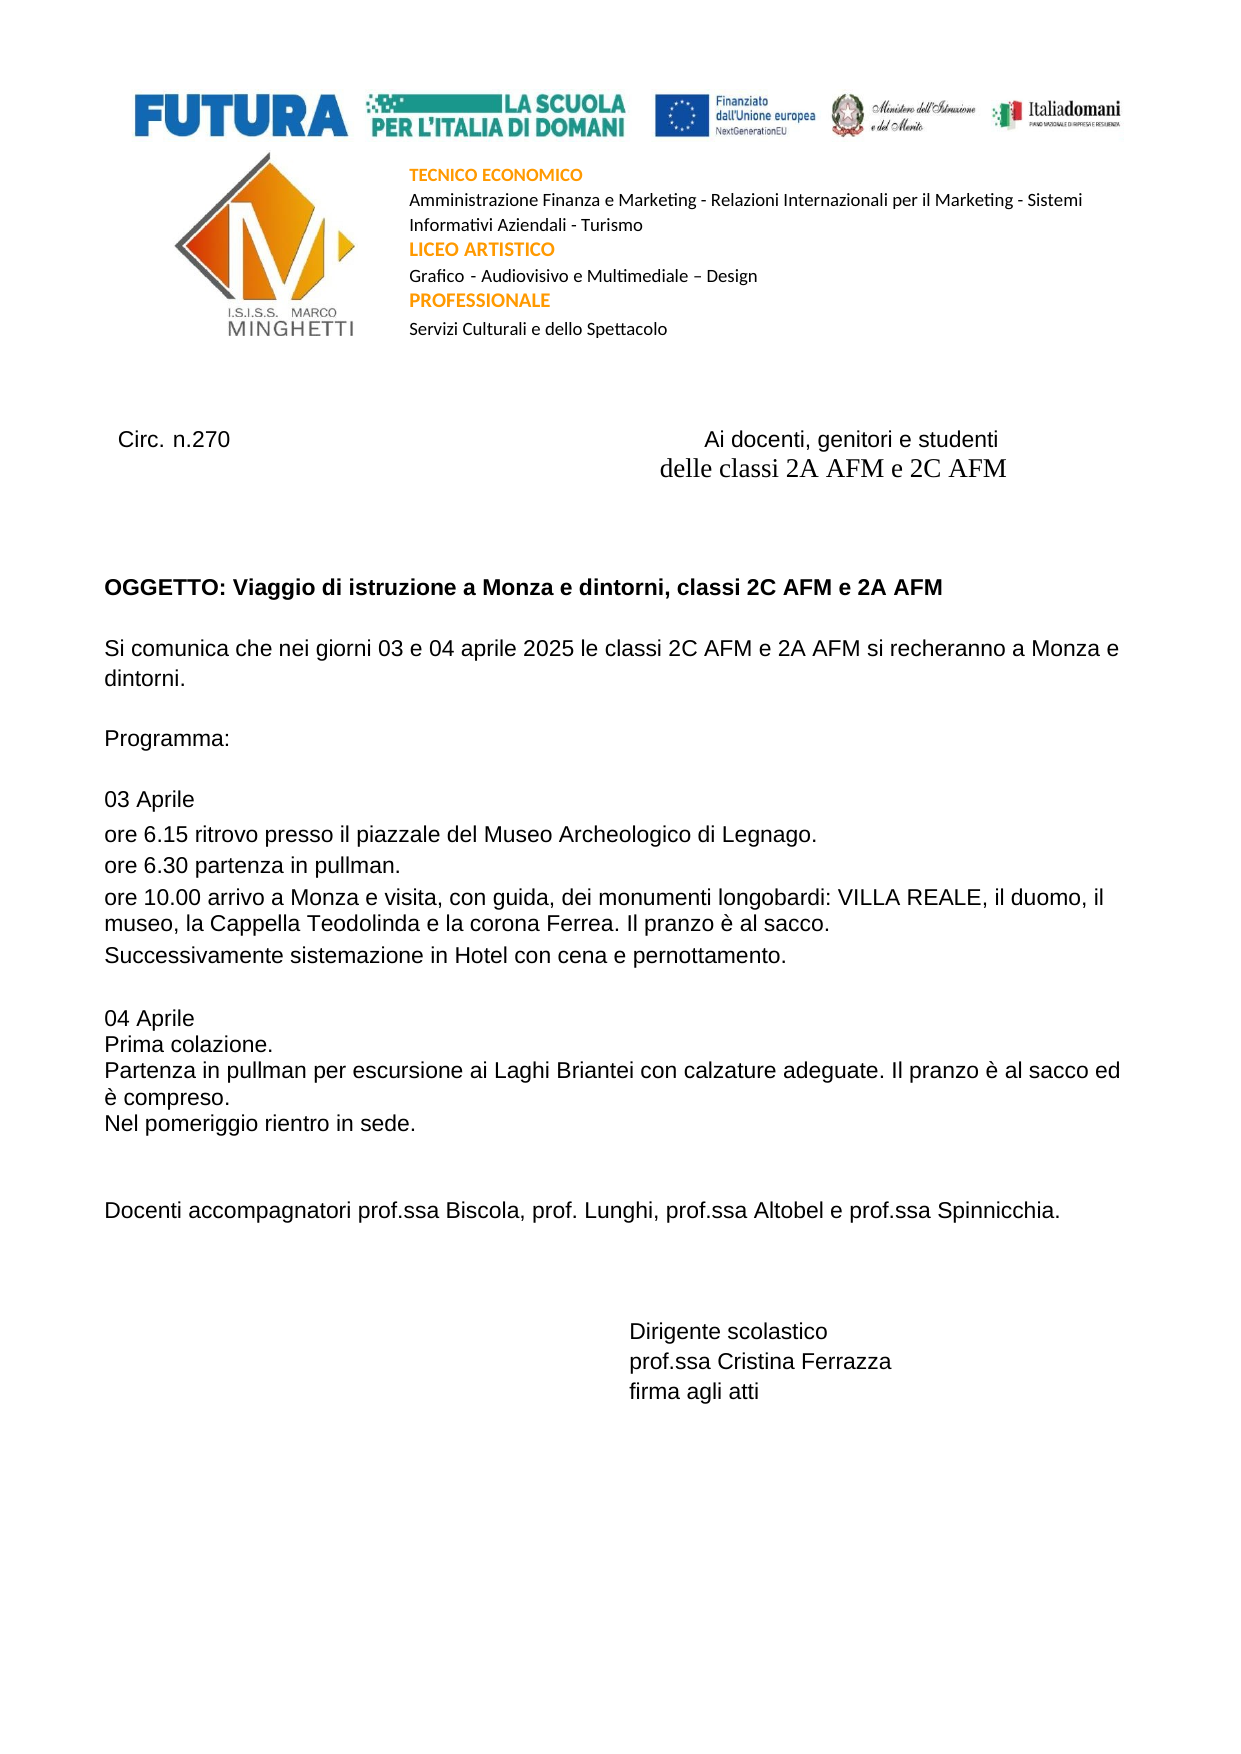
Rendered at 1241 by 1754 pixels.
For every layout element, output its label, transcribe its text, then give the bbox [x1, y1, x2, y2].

text LICEO ARTISTICO [409, 238, 1126, 262]
text Prima colazione. [104, 1031, 1126, 1057]
picture [131, 89, 1124, 142]
text Amministrazione Finanza e Marketing - Relazioni Internazionali per il Marketing - Sistemi Informativi Aziendali - Turismo [409, 188, 1126, 236]
text Nel pomeriggio rientro in sede. [104, 1110, 1126, 1136]
text Si comunica che nei giorni 03 e 04 aprile 2025 le classi 2C AFM e 2A AFM si recheranno a Monza e dintorni. [104, 635, 1126, 691]
text Docenti accompagnatori prof.ssa Biscola, prof. Lunghi, prof.ssa Altobel e prof.ssa Spinnicchia. [104, 1197, 1126, 1223]
text Programma: [104, 725, 1126, 752]
text Successivamente sistemazione in Hotel con cena e pernottamento. [104, 942, 1126, 968]
text Grafico - Audiovisivo e Multimediale – Design [409, 264, 1126, 287]
picture [172, 150, 358, 336]
text Dirigente scolastico [104, 1318, 1126, 1344]
text PROFESSIONALE [409, 287, 1126, 313]
text ore 10.00 arrivo a Monza e visita, con guida, dei monumenti longobardi: VILLA REALE, il duomo, il museo, la Cappella Teodolinda e la corona Ferrea. Il pranzo è al sacco. [104, 884, 1126, 937]
text 04 Aprile [104, 1005, 1126, 1031]
text OGGETTO: Viaggio di istruzione a Monza e dintorni, classi 2C AFM e 2A AFM [104, 574, 1126, 601]
text firma agli atti [104, 1378, 1126, 1404]
text prof.ssa Cristina Ferrazza [104, 1348, 1126, 1374]
text TECNICO ECONOMICO [409, 163, 1126, 186]
text ore 6.15 ritrovo presso il piazzale del Museo Archeologico di Legnago. [104, 821, 1126, 847]
text ore 6.30 partenza in pullman. [104, 852, 1126, 879]
text 03 Aprile [104, 786, 1126, 812]
title Circ. n.270 Ai docenti, genitori e studenti [118, 426, 1126, 452]
text Partenza in pullman per escursione ai Laghi Briantei con calzature adeguate. Il pranzo è al sacco ed è compreso. [104, 1057, 1126, 1110]
text Servizi Culturali e dello Spettacolo [409, 317, 1126, 340]
title delle classi 2A AFM e 2C AFM [118, 452, 1126, 484]
